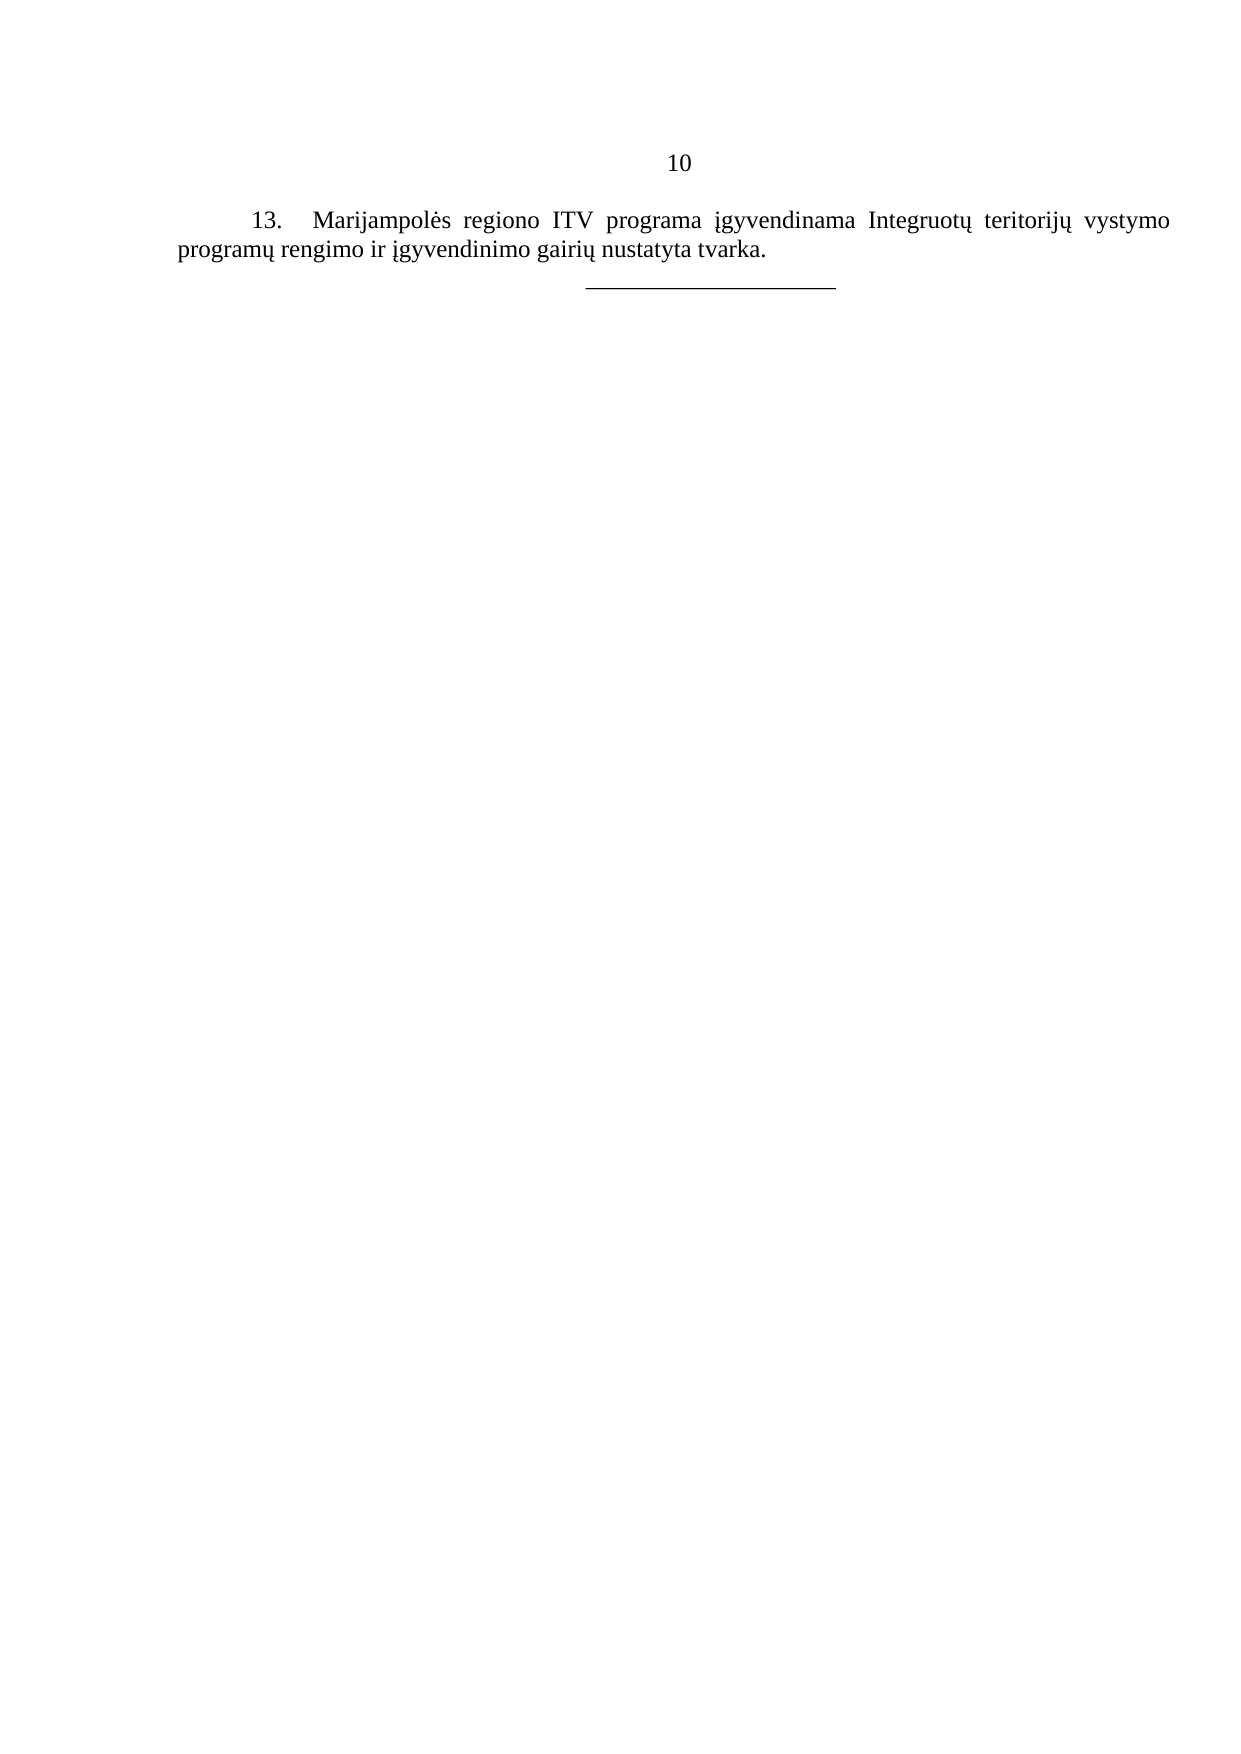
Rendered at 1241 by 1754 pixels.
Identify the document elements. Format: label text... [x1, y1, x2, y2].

text 13. Marijampolės regiono ITV programa įgyvendinama Integruotų teritorijų vystymo programų rengimo ir įgyvendinimo gairių nustatyta tvarka. [177, 205, 1170, 263]
text ____________________ [177, 263, 1170, 291]
